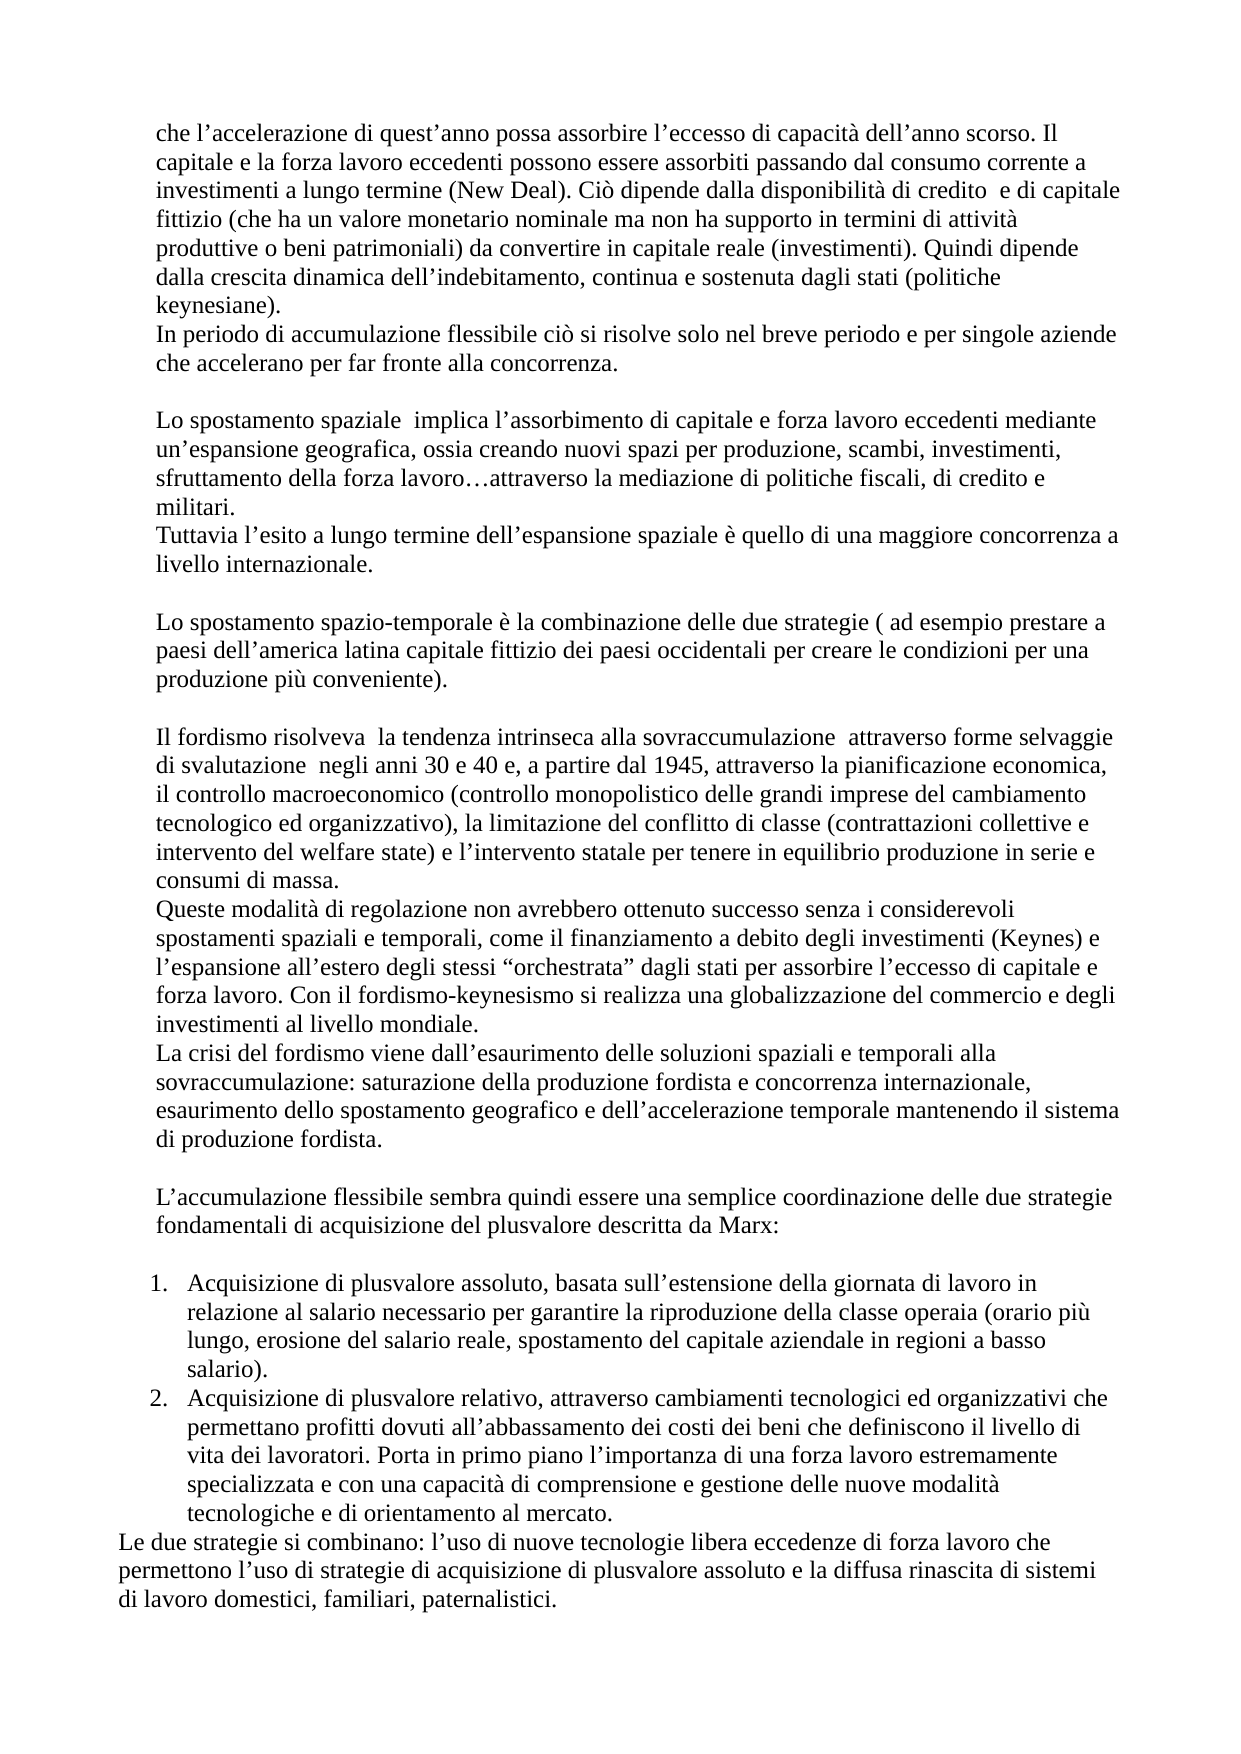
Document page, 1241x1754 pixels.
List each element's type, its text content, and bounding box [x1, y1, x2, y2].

text L’accumulazione flessibile sembra quindi essere una semplice coordinazione delle due strategie fondamentali di acquisizione del plusvalore descritta da Marx: [156, 1182, 1122, 1239]
text Tuttavia l’esito a lungo termine dell’espansione spaziale è quello di una maggiore concorrenza a livello internazionale. [156, 521, 1122, 578]
text Queste modalità di regolazione non avrebbero ottenuto successo senza i considerevoli spostamenti spaziali e temporali, come il finanziamento a debito degli investimenti (Keynes) e l’espansione all’estero degli stessi “orchestrata” dagli stati per assorbire l’eccesso di capitale e forza lavoro. Con il fordismo-keynesismo si realizza una globalizzazione del commercio e degli investimenti al livello mondiale. [156, 894, 1122, 1038]
text La crisi del fordismo viene dall’esaurimento delle soluzioni spaziali e temporali alla sovraccumulazione: saturazione della produzione fordista e concorrenza internazionale, esaurimento dello spostamento geografico e dell’accelerazione temporale mantenendo il sistema di produzione fordista. [156, 1038, 1122, 1153]
text Le due strategie si combinano: l’uso di nuove tecnologie libera eccedenze di forza lavoro che permettono l’uso di strategie di acquisizione di plusvalore assoluto e la diffusa rinascita di sistemi di lavoro domestici, familiari, paternalistici. [118, 1527, 1122, 1613]
text Lo spostamento spaziale implica l’assorbimento di capitale e forza lavoro eccedenti mediante un’espansione geografica, ossia creando nuovi spazi per produzione, scambi, investimenti, sfruttamento della forza lavoro…attraverso la mediazione di politiche fiscali, di credito e militari. [156, 406, 1122, 521]
text In periodo di accumulazione flessibile ciò si risolve solo nel breve periodo e per singole aziende che accelerano per far fronte alla concorrenza. [156, 319, 1122, 377]
text Il fordismo risolveva la tendenza intrinseca alla sovraccumulazione attraverso forme selvaggie di svalutazione negli anni 30 e 40 e, a partire dal 1945, attraverso la pianificazione economica, il controllo macroeconomico (controllo monopolistico delle grandi imprese del cambiamento tecnologico ed organizzativo), la limitazione del conflitto di classe (contrattazioni collettive e intervento del welfare state) e l’intervento statale per tenere in equilibrio produzione in serie e consumi di massa. [156, 722, 1122, 894]
text Lo spostamento spazio-temporale è la combinazione delle due strategie ( ad esempio prestare a paesi dell’america latina capitale fittizio dei paesi occidentali per creare le condizioni per una produzione più conveniente). [156, 607, 1122, 693]
list Acquisizione di plusvalore assoluto, basata sull’estensione della giornata di lavoro in relazione al salario necessario per garantire la riproduzione della classe operaia (orario più lungo, erosione del salario reale, spostamento del capitale aziendale in regioni a basso salario). [149, 1268, 1122, 1383]
text che l’accelerazione di quest’anno possa assorbire l’eccesso di capacità dell’anno scorso. Il capitale e la forza lavoro eccedenti possono essere assorbiti passando dal consumo corrente a investimenti a lungo termine (New Deal). Ciò dipende dalla disponibilità di credito e di capitale fittizio (che ha un valore monetario nominale ma non ha supporto in termini di attività produttive o beni patrimoniali) da convertire in capitale reale (investimenti). Quindi dipende dalla crescita dinamica dell’indebitamento, continua e sostenuta dagli stati (politiche keynesiane). [156, 118, 1122, 319]
list Acquisizione di plusvalore relativo, attraverso cambiamenti tecnologici ed organizzativi che permettano profitti dovuti all’abbassamento dei costi dei beni che definiscono il livello di vita dei lavoratori. Porta in primo piano l’importanza di una forza lavoro estremamente specializzata e con una capacità di comprensione e gestione delle nuove modalità tecnologiche e di orientamento al mercato. [149, 1383, 1122, 1527]
